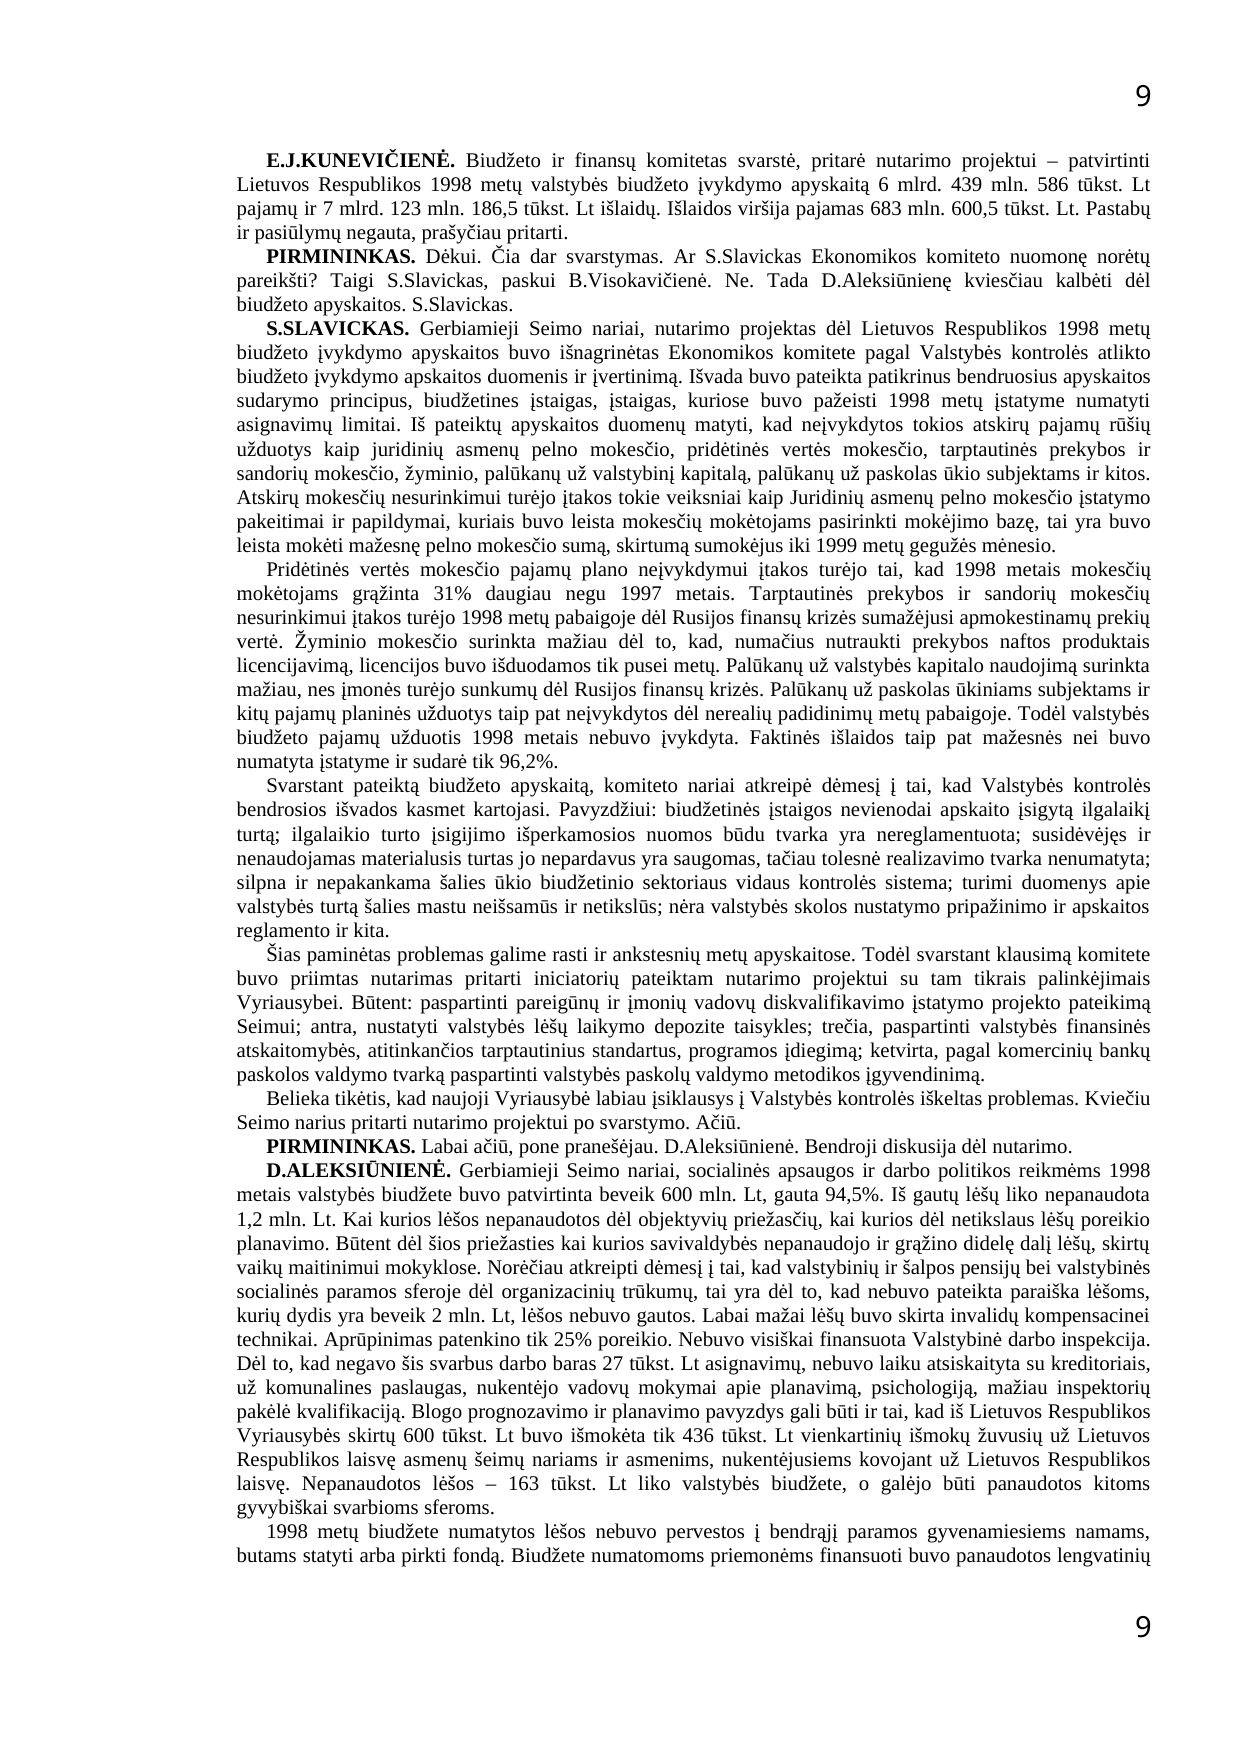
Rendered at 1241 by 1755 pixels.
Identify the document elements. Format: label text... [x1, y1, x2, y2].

text Svarstant pateiktą biudžeto apyskaitą, komiteto nariai atkreipė dėmesį į tai, kad Valstybės kontrolės bendrosios išvados kasmet kartojasi. Pavyzdžiui: biudžetinės įstaigos nevienodai apskaito įsigytą ilgalaikį turtą; ilgalaikio turto įsigijimo išperkamosios nuomos būdu tvarka yra nereglamentuota; susidėvėjęs ir nenaudojamas materialusis turtas jo nepardavus yra saugomas, tačiau tolesnė realizavimo tvarka nenumatyta; silpna ir nepakankama šalies ūkio biudžetinio sektoriaus vidaus kontrolės sistema; turimi duomenys apie valstybės turtą šalies mastu neišsamūs ir netikslūs; nėra valstybės skolos nustatymo pripažinimo ir apskaitos reglamento ir kita. [236, 773, 1152, 942]
text S.SLAVICKAS. Gerbiamieji Seimo nariai, nutarimo projektas dėl Lietuvos Respublikos 1998 metų biudžeto įvykdymo apyskaitos buvo išnagrinėtas Ekonomikos komitete pagal Valstybės kontrolės atlikto biudžeto įvykdymo apskaitos duomenis ir įvertinimą. Išvada buvo pateikta patikrinus bendruosius apyskaitos sudarymo principus, biudžetines įstaigas, įstaigas, kuriose buvo pažeisti 1998 metų įstatyme numatyti asignavimų limitai. Iš pateiktų apyskaitos duomenų matyti, kad neįvykdytos tokios atskirų pajamų rūšių užduotys kaip juridinių asmenų pelno mokesčio, pridėtinės vertės mokesčio, tarptautinės prekybos ir sandorių mokesčio, žyminio, palūkanų už valstybinį kapitalą, palūkanų už paskolas ūkio subjektams ir kitos. Atskirų mokesčių nesurinkimui turėjo įtakos tokie veiksniai kaip Juridinių asmenų pelno mokesčio įstatymo pakeitimai ir papildymai, kuriais buvo leista mokesčių mokėtojams pasirinkti mokėjimo bazę, tai yra buvo leista mokėti mažesnę pelno mokesčio sumą, skirtumą sumokėjus iki 1999 metų gegužės mėnesio. [236, 316, 1152, 557]
text D.ALEKSIŪNIENĖ. Gerbiamieji Seimo nariai, socialinės apsaugos ir darbo politikos reikmėms 1998 metais valstybės biudžete buvo patvirtinta beveik 600 mln. Lt, gauta 94,5%. Iš gautų lėšų liko nepanaudota 1,2 mln. Lt. Kai kurios lėšos nepanaudotos dėl objektyvių priežasčių, kai kurios dėl netikslaus lėšų poreikio planavimo. Būtent dėl šios priežasties kai kurios savivaldybės nepanaudojo ir grąžino didelę dalį lėšų, skirtų vaikų maitinimui mokyklose. Norėčiau atkreipti dėmesį į tai, kad valstybinių ir šalpos pensijų bei valstybinės socialinės paramos sferoje dėl organizacinių trūkumų, tai yra dėl to, kad nebuvo pateikta paraiška lėšoms, kurių dydis yra beveik 2 mln. Lt, lėšos nebuvo gautos. Labai mažai lėšų buvo skirta invalidų kompensacinei technikai. Aprūpinimas patenkino tik 25% poreikio. Nebuvo visiškai finansuota Valstybinė darbo inspekcija. Dėl to, kad negavo šis svarbus darbo baras 27 tūkst. Lt asignavimų, nebuvo laiku atsiskaityta su kreditoriais, už komunalines paslaugas, nukentėjo vadovų mokymai apie planavimą, psichologiją, mažiau inspektorių pakėlė kvalifikaciją. Blogo prognozavimo ir planavimo pavyzdys gali būti ir tai, kad iš Lietuvos Respublikos Vyriausybės skirtų 600 tūkst. Lt buvo išmokėta tik 436 tūkst. Lt vienkartinių išmokų žuvusių už Lietuvos Respublikos laisvę asmenų šeimų nariams ir asmenims, nukentėjusiems kovojant už Lietuvos Respublikos laisvę. Nepanaudotos lėšos – 163 tūkst. Lt liko valstybės biudžete, o galėjo būti panaudotos kitoms gyvybiškai svarbioms sferoms. [236, 1158, 1152, 1519]
text E.J.KUNEVIČIENĖ. Biudžeto ir finansų komitetas svarstė, pritarė nutarimo projektui – patvirtinti Lietuvos Respublikos 1998 metų valstybės biudžeto įvykdymo apyskaitą 6 mlrd. 439 mln. 586 tūkst. Lt pajamų ir 7 mlrd. 123 mln. 186,5 tūkst. Lt išlaidų. Išlaidos viršija pajamas 683 mln. 600,5 tūkst. Lt. Pastabų ir pasiūlymų negauta, prašyčiau pritarti. [236, 148, 1152, 244]
text 1998 metų biudžete numatytos lėšos nebuvo pervestos į bendrąjį paramos gyvenamiesiems namams, butams statyti arba pirkti fondą. Biudžete numatomoms priemonėms finansuoti buvo panaudotos lengvatinių [236, 1519, 1152, 1567]
text PIRMININKAS. Dėkui. Čia dar svarstymas. Ar S.Slavickas Ekonomikos komiteto nuomonę norėtų pareikšti? Taigi S.Slavickas, paskui B.Visokavičienė. Ne. Tada D.Aleksiūnienę kviesčiau kalbėti dėl biudžeto apyskaitos. S.Slavickas. [236, 244, 1152, 316]
text Pridėtinės vertės mokesčio pajamų plano neįvykdymui įtakos turėjo tai, kad 1998 metais mokesčių mokėtojams grąžinta 31% daugiau negu 1997 metais. Tarptautinės prekybos ir sandorių mokesčių nesurinkimui įtakos turėjo 1998 metų pabaigoje dėl Rusijos finansų krizės sumažėjusi apmokestinamų prekių vertė. Žyminio mokesčio surinkta mažiau dėl to, kad, numačius nutraukti prekybos naftos produktais licencijavimą, licencijos buvo išduodamos tik pusei metų. Palūkanų už valstybės kapitalo naudojimą surinkta mažiau, nes įmonės turėjo sunkumų dėl Rusijos finansų krizės. Palūkanų už paskolas ūkiniams subjektams ir kitų pajamų planinės užduotys taip pat neįvykdytos dėl nerealių padidinimų metų pabaigoje. Todėl valstybės biudžeto pajamų užduotis 1998 metais nebuvo įvykdyta. Faktinės išlaidos taip pat mažesnės nei buvo numatyta įstatyme ir sudarė tik 96,2%. [236, 557, 1152, 773]
text Šias paminėtas problemas galime rasti ir ankstesnių metų apyskaitose. Todėl svarstant klausimą komitete buvo priimtas nutarimas pritarti iniciatorių pateiktam nutarimo projektui su tam tikrais palinkėjimais Vyriausybei. Būtent: paspartinti pareigūnų ir įmonių vadovų diskvalifikavimo įstatymo projekto pateikimą Seimui; antra, nustatyti valstybės lėšų laikymo depozite taisykles; trečia, paspartinti valstybės finansinės atskaitomybės, atitinkančios tarptautinius standartus, programos įdiegimą; ketvirta, pagal komercinių bankų paskolos valdymo tvarką paspartinti valstybės paskolų valdymo metodikos įgyvendinimą. [236, 942, 1152, 1086]
text PIRMININKAS. Labai ačiū, pone pranešėjau. D.Aleksiūnienė. Bendroji diskusija dėl nutarimo. [236, 1134, 1152, 1158]
text Belieka tikėtis, kad naujoji Vyriausybė labiau įsiklausys į Valstybės kontrolės iškeltas problemas. Kviečiu Seimo narius pritarti nutarimo projektui po svarstymo. Ačiū. [236, 1086, 1152, 1134]
